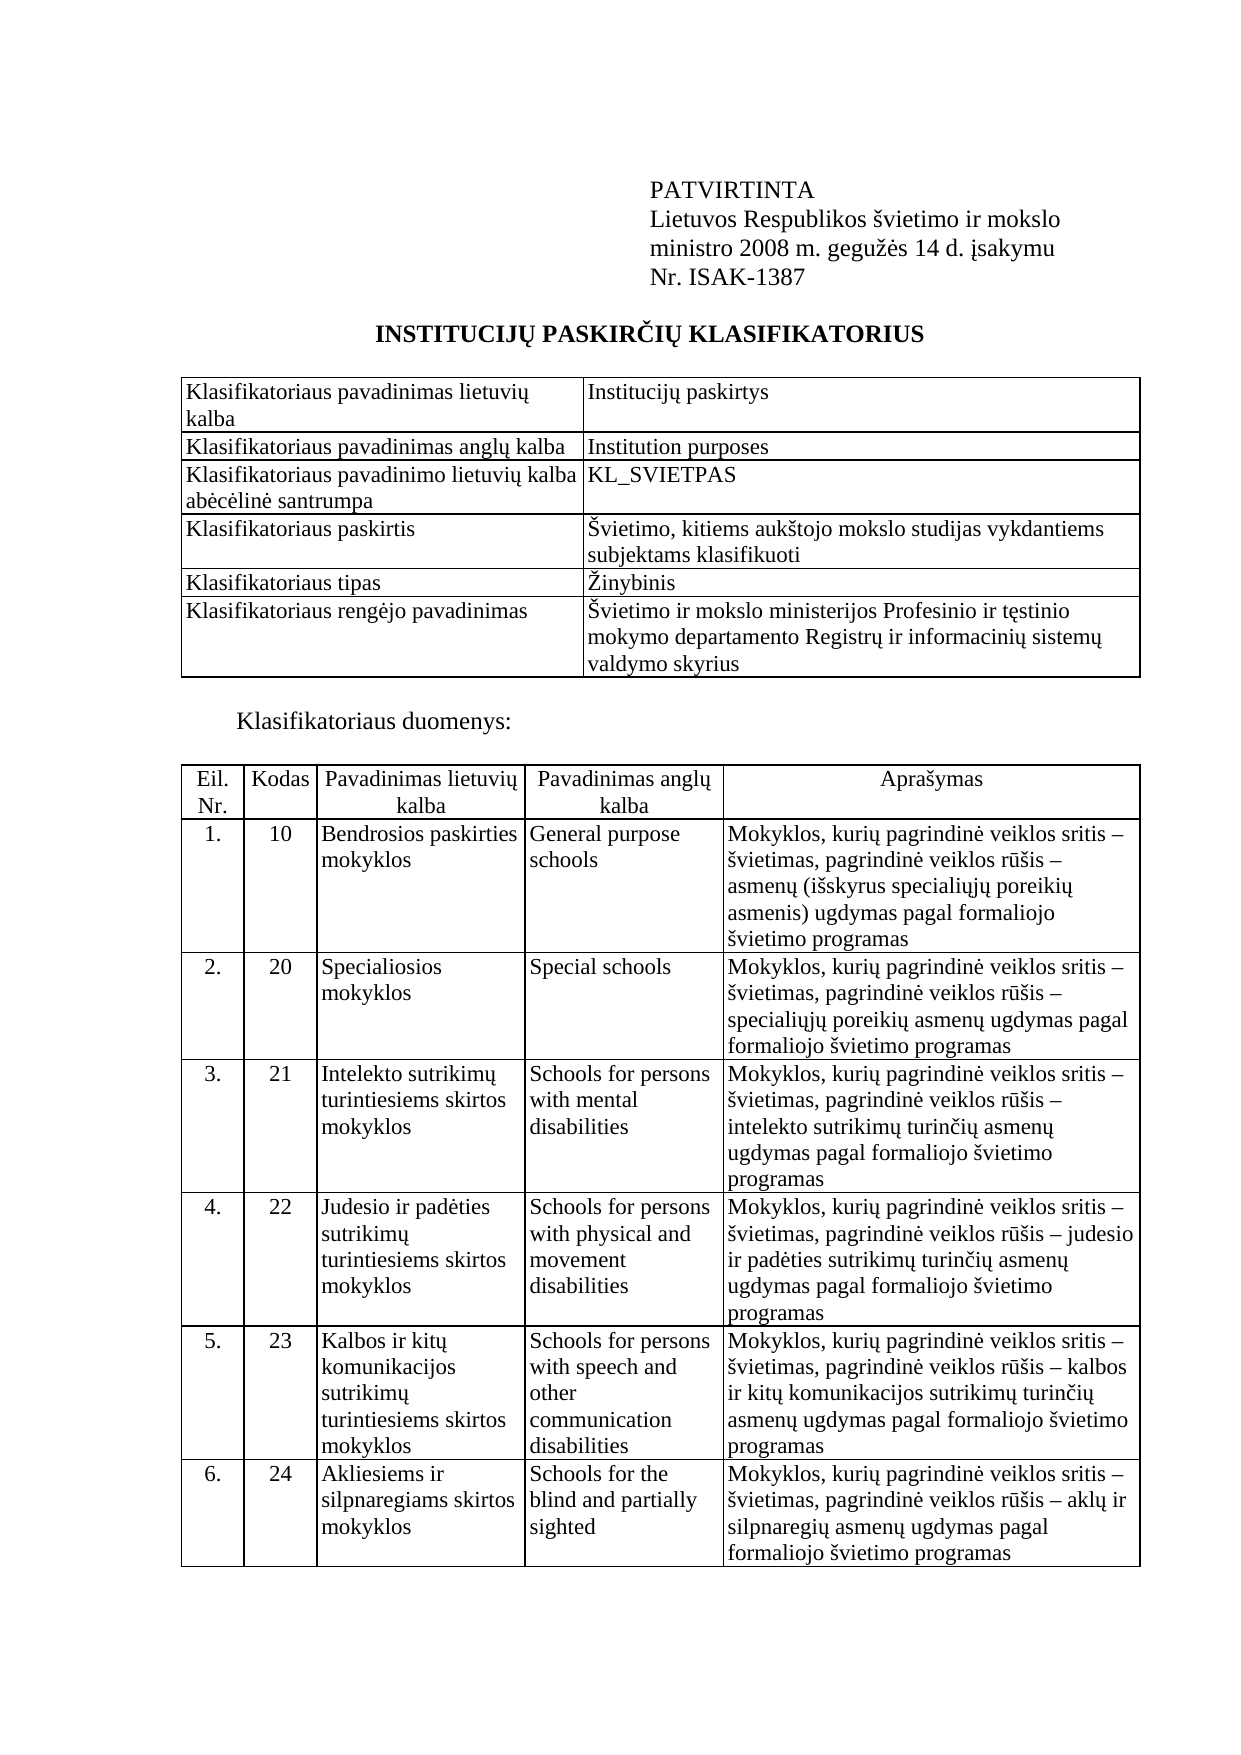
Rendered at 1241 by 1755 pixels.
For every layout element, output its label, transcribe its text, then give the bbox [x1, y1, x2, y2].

table_cell 21 [245, 1060, 316, 1192]
table_cell 10 [245, 820, 316, 952]
table_cell Bendrosios paskirties mokyklos [318, 820, 524, 952]
table_cell Judesio ir padėties sutrikimų turintiesiems skirtos mokyklos [318, 1193, 524, 1325]
table_cell Special schools [526, 953, 723, 1058]
table_header Pavadinimas anglų kalba [526, 766, 723, 818]
text INSTITUCIJŲ PASKIRČIŲ KLASIFIKATORIUS [177, 319, 1122, 348]
table_cell Intelekto sutrikimų turintiesiems skirtos mokyklos [318, 1060, 524, 1192]
table_cell Švietimo ir mokslo ministerijos Profesinio ir tęstinio mokymo departamento Registrų ir informacinių sistemų valdymo skyrius [584, 597, 1139, 676]
table_cell Klasifikatoriaus paskirtis [182, 515, 583, 568]
table_cell Klasifikatoriaus pavadinimas anglų kalba [182, 433, 583, 459]
table_cell Akliesiems ir silpnaregiams skirtos mokyklos [318, 1460, 524, 1566]
table_cell Mokyklos, kurių pagrindinė veiklos sritis – švietimas, pagrindinė veiklos rūšis – kalbos ir kitų komunikacijos sutrikimų turinčių asmenų ugdymas pagal formaliojo švietimo programas [724, 1327, 1139, 1458]
table_cell Schools for persons with speech and other communication disabilities [526, 1327, 723, 1458]
table_cell Mokyklos, kurių pagrindinė veiklos sritis – švietimas, pagrindinė veiklos rūšis – asmenų (išskyrus specialiųjų poreikių asmenis) ugdymas pagal formaliojo švietimo programas [724, 820, 1139, 952]
text PATVIRTINTA [649, 176, 1122, 204]
table_cell Klasifikatoriaus tipas [182, 569, 583, 596]
table_cell Mokyklos, kurių pagrindinė veiklos sritis – švietimas, pagrindinė veiklos rūšis – intelekto sutrikimų turinčių asmenų ugdymas pagal formaliojo švietimo programas [724, 1060, 1139, 1192]
table_cell Mokyklos, kurių pagrindinė veiklos sritis – švietimas, pagrindinė veiklos rūšis – specialiųjų poreikių asmenų ugdymas pagal formaliojo švietimo programas [724, 953, 1139, 1058]
table_cell KL_SVIETPAS [584, 461, 1139, 513]
table_header Pavadinimas lietuvių kalba [318, 766, 524, 818]
table_header Institucijų paskirtys [584, 378, 1139, 431]
table_header Klasifikatoriaus pavadinimas lietuvių kalba [182, 378, 583, 431]
table_cell 24 [245, 1460, 316, 1566]
table_cell General purpose schools [526, 820, 723, 952]
table_cell Institution purposes [584, 433, 1139, 459]
table_cell Schools for the blind and partially sighted [526, 1460, 723, 1566]
text Klasifikatoriaus duomenys: [177, 706, 1122, 735]
table_cell Schools for persons with mental disabilities [526, 1060, 723, 1192]
table_header Kodas [245, 766, 316, 818]
table_cell Mokyklos, kurių pagrindinė veiklos sritis – švietimas, pagrindinė veiklos rūšis – aklų ir silpnaregių asmenų ugdymas pagal formaliojo švietimo programas [724, 1460, 1139, 1566]
table_header Aprašymas [724, 766, 1139, 818]
table_cell 20 [245, 953, 316, 1058]
table_cell Klasifikatoriaus rengėjo pavadinimas [182, 597, 583, 676]
table_cell 5. [182, 1327, 243, 1458]
table_cell 23 [245, 1327, 316, 1458]
text Lietuvos Respublikos švietimo ir mokslo ministro 2008 m. gegužės 14 d. įsakymu Nr. ISAK-1387 [649, 204, 1122, 291]
table_cell Švietimo, kitiems aukštojo mokslo studijas vykdantiems subjektams klasifikuoti [584, 515, 1139, 568]
table_cell 2. [182, 953, 243, 1058]
table_cell Klasifikatoriaus pavadinimo lietuvių kalba abėcėlinė santrumpa [182, 461, 583, 513]
table_cell 4. [182, 1193, 243, 1325]
table_cell Schools for persons with physical and movement disabilities [526, 1193, 723, 1325]
table_cell 1. [182, 820, 243, 952]
table_header Eil. Nr. [182, 766, 243, 818]
table_cell 22 [245, 1193, 316, 1325]
table_cell 3. [182, 1060, 243, 1192]
table_cell Specialiosios mokyklos [318, 953, 524, 1058]
table_cell Mokyklos, kurių pagrindinė veiklos sritis – švietimas, pagrindinė veiklos rūšis – judesio ir padėties sutrikimų turinčių asmenų ugdymas pagal formaliojo švietimo programas [724, 1193, 1139, 1325]
table_cell Kalbos ir kitų komunikacijos sutrikimų turintiesiems skirtos mokyklos [318, 1327, 524, 1458]
table_cell 6. [182, 1460, 243, 1566]
table_cell Žinybinis [584, 569, 1139, 596]
